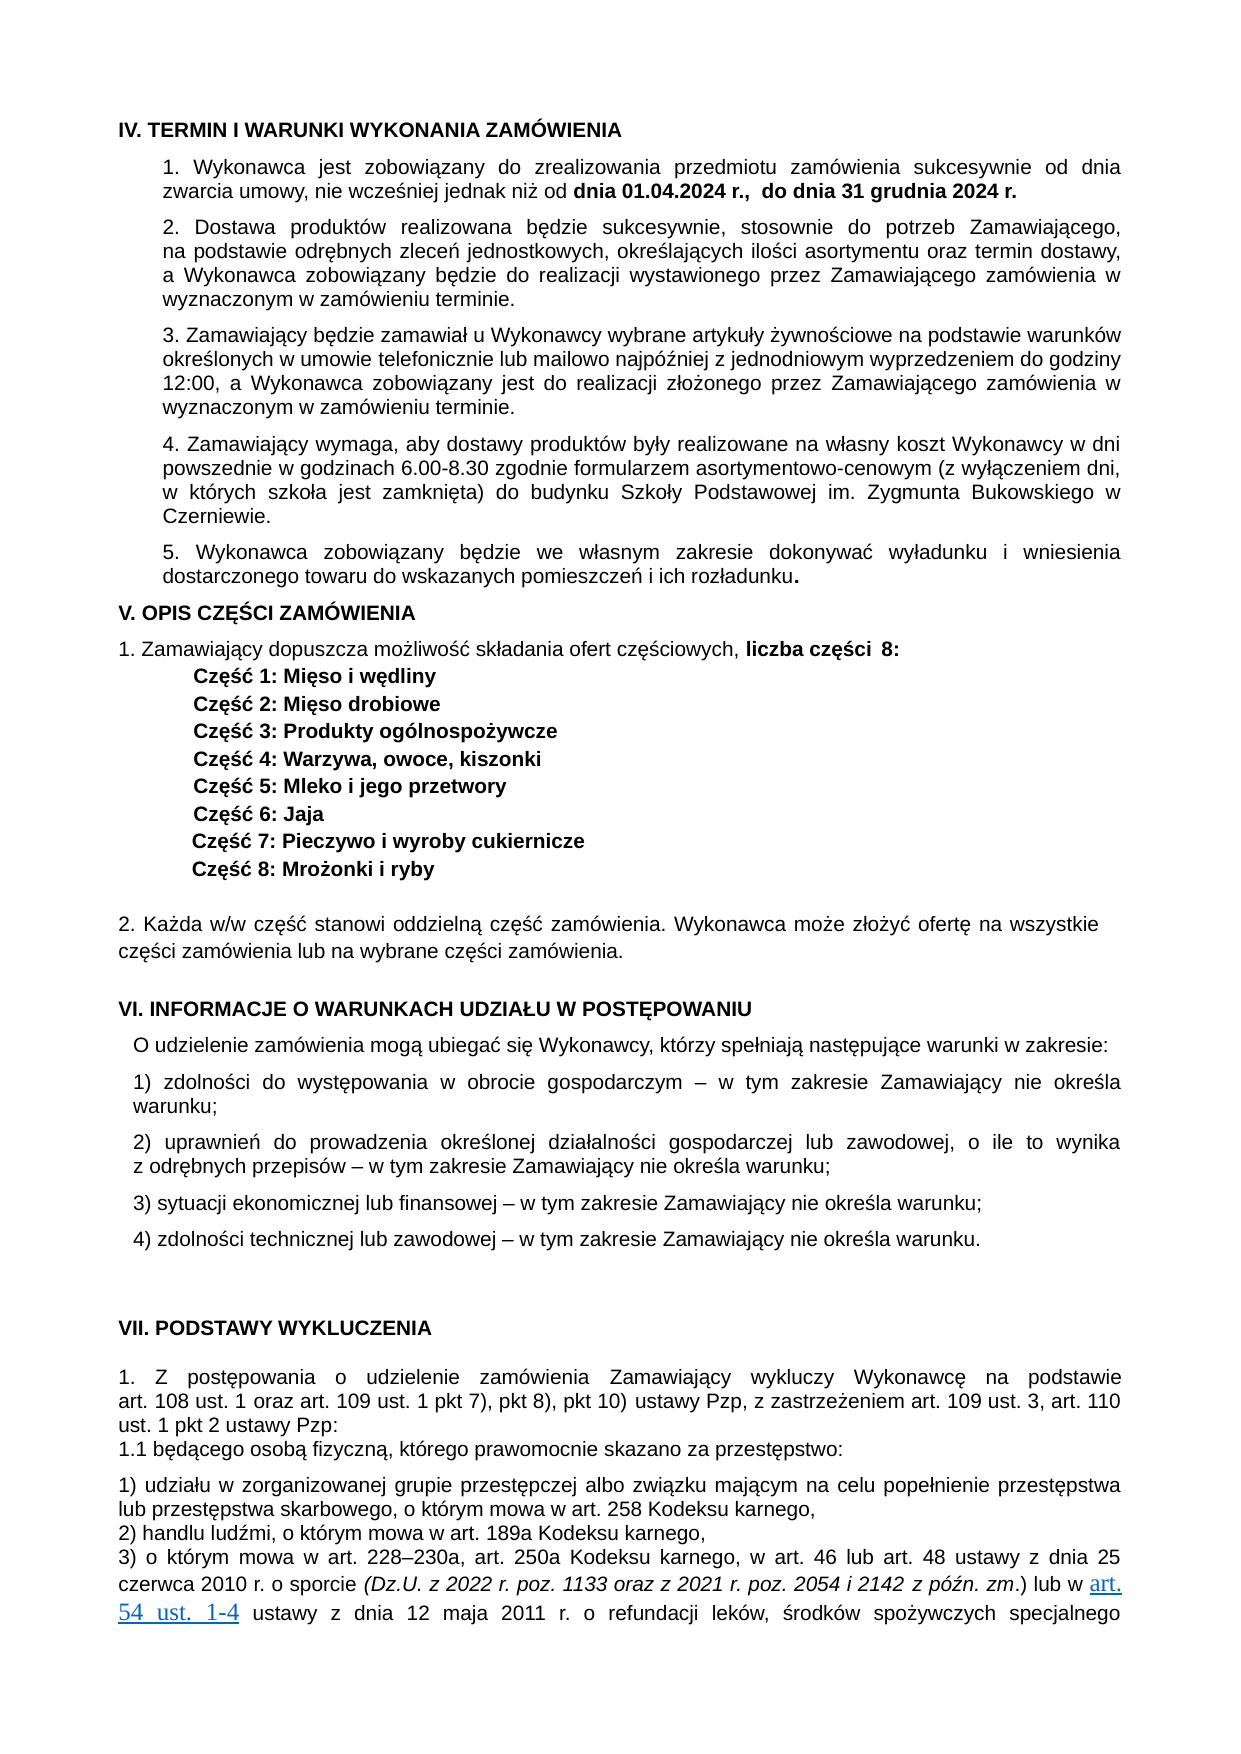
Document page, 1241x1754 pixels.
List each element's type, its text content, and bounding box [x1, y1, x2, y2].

text 2) uprawnień do prowadzenia określonej działalności gospodarczej lub zawodowej, o ile to wynika z odrębnych przepisów – w tym zakresie Zamawiający nie określa warunku; [133, 1130, 1122, 1178]
list Część 8: Mrożonki i ryby [118, 856, 1122, 880]
text 1. Wykonawca jest zobowiązany do zrealizowania przedmiotu zamówienia sukcesywnie od dnia zwarcia umowy, nie wcześniej jednak niż od dnia 01.04.2024 r., do dnia 31 grudnia 2024 r. [162, 154, 1122, 202]
text O udzielenie zamówienia mogą ubiegać się Wykonawcy, którzy spełniają następujące warunki w zakresie: [133, 1033, 1122, 1057]
list Część 5: Mleko i jego przetwory [193, 774, 1122, 798]
text 2) handlu ludźmi, o którym mowa w art. 189a Kodeksu karnego, [118, 1521, 1122, 1544]
text 1) udziału w zorganizowanej grupie przestępczej albo związku mającym na celu popełnienie przestępstwa lub przestępstwa skarbowego, o którym mowa w art. 258 Kodeksu karnego, [118, 1473, 1122, 1521]
text 1.1 będącego osobą fizyczną, którego prawomocnie skazano za przestępstwo: [118, 1437, 1122, 1461]
list 1. Zamawiający dopuszcza możliwość składania ofert częściowych, liczba części 8: [118, 636, 1122, 660]
list Część 3: Produkty ogólnospożywcze [193, 719, 1122, 743]
text 4) zdolności technicznej lub zawodowej – w tym zakresie Zamawiający nie określa warunku. [133, 1227, 1122, 1251]
text 2. Każda w/w część stanowi oddzielną część zamówienia. Wykonawca może złożyć ofertę na wszystkie części zamówienia lub na wybrane części zamówienia. [118, 911, 1100, 963]
list Część 6: Jaja [193, 801, 1122, 825]
text 4. Zamawiający wymaga, aby dostawy produktów były realizowane na własny koszt Wykonawcy w dni powszednie w godzinach 6.00-8.30 zgodnie formularzem asortymentowo-cenowym (z wyłączeniem dni, w których szkoła jest zamknięta) do budynku Szkoły Podstawowej im. Zygmunta Bukowskiego w Czerniewie. [162, 432, 1122, 527]
text 3) o którym mowa w art. 228–230a, art. 250a Kodeksu karnego, w art. 46 lub art. 48 ustawy z dnia 25 czerwca 2010 r. o sporcie (Dz.U. z 2022 r. poz. 1133 oraz z 2021 r. poz. 2054 i 2142 z późn. zm.) lub w art. 54 ust. 1-4 ustawy z dnia 12 maja 2011 r. o refundacji leków, środków spożywczych specjalnego [118, 1544, 1122, 1626]
subtitle VII. PODSTAWY WYKLUCZENIA [118, 1316, 1122, 1340]
text 3) sytuacji ekonomicznej lub finansowej – w tym zakresie Zamawiający nie określa warunku; [133, 1190, 1122, 1214]
text 1) zdolności do występowania w obrocie gospodarczym – w tym zakresie Zamawiający nie określa warunku; [133, 1069, 1122, 1117]
text V. OPIS CZĘŚCI ZAMÓWIENIA [118, 600, 1122, 624]
list Część 1: Mięso i wędliny [193, 664, 1122, 688]
list Część 7: Pieczywo i wyroby cukiernicze [118, 829, 1122, 853]
subtitle VI. INFORMACJE O WARUNKACH UDZIAŁU W POSTĘPOWANIU [118, 997, 1122, 1021]
text IV. TERMIN I WARUNKI WYKONANIA ZAMÓWIENIA [118, 118, 1122, 142]
text 2. Dostawa produktów realizowana będzie sukcesywnie, stosownie do potrzeb Zamawiającego, na podstawie odrębnych zleceń jednostkowych, określających ilości asortymentu oraz termin dostawy, a Wykonawca zobowiązany będzie do realizacji wystawionego przez Zamawiającego zamówienia w wyznaczonym w zamówieniu terminie. [162, 215, 1122, 311]
text 5. Wykonawca zobowiązany będzie we własnym zakresie dokonywać wyładunku i wniesienia dostarczonego towaru do wskazanych pomieszczeń i ich rozładunku. [162, 540, 1122, 588]
list Część 4: Warzywa, owoce, kiszonki [193, 746, 1122, 770]
list Część 2: Mięso drobiowe [193, 691, 1122, 715]
text 3. Zamawiający będzie zamawiał u Wykonawcy wybrane artykuły żywnościowe na podstawie warunków określonych w umowie telefonicznie lub mailowo najpóźniej z jednodniowym wyprzedzeniem do godziny 12:00, a Wykonawca zobowiązany jest do realizacji złożonego przez Zamawiającego zamówienia w wyznaczonym w zamówieniu terminie. [162, 323, 1122, 419]
text 1. Z postępowania o udzielenie zamówienia Zamawiający wykluczy Wykonawcę na podstawie art. 108 ust. 1 oraz art. 109 ust. 1 pkt 7), pkt 8), pkt 10) ustawy Pzp, z zastrzeżeniem art. 109 ust. 3, art. 110 ust. 1 pkt 2 ustawy Pzp: [118, 1365, 1122, 1437]
